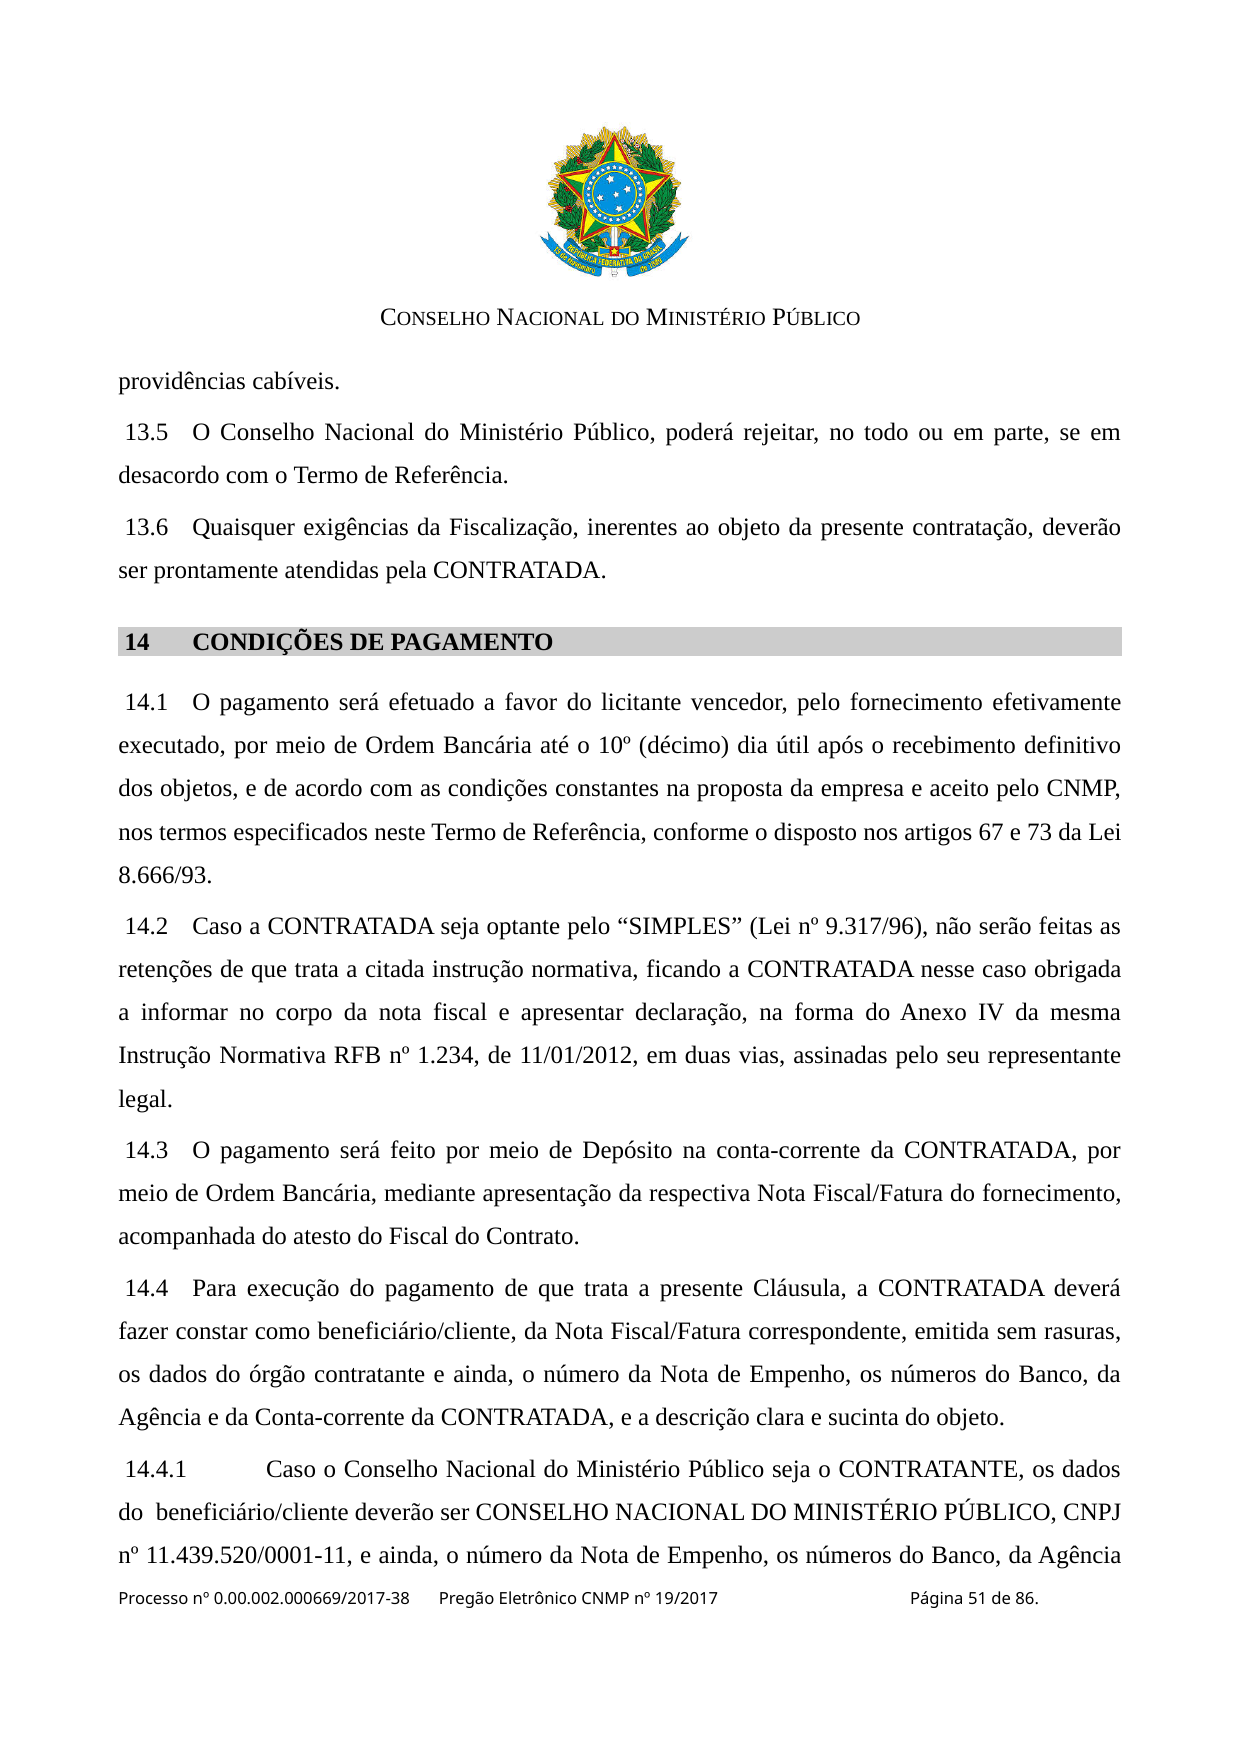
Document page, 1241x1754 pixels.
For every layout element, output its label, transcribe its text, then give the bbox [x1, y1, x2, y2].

list O pagamento será efetuado a favor do licitante vencedor, pelo fornecimento efetivamente executado, por meio de Ordem Bancária até o 10º (décimo) dia útil após o recebimento definitivo dos objetos, e de acordo com as condições constantes na proposta da empresa e aceito pelo CNMP, nos termos especificados neste Termo de Referência, conforme o disposto nos artigos 67 e 73 da Lei 8.666/93. [118, 687, 1122, 888]
list O Conselho Nacional do Ministério Público, poderá rejeitar, no todo ou em parte, se em desacordo com o Termo de Referência. [118, 417, 1122, 489]
list Caso o Conselho Nacional do Ministério Público seja o CONTRATANTE, os dados do beneficiário/cliente deverão ser CONSELHO NACIONAL DO MINISTÉRIO PÚBLICO, CNPJ nº 11.439.520/0001-11, e ainda, o número da Nota de Empenho, os números do Banco, da Agência [118, 1454, 1122, 1569]
list Para execução do pagamento de que trata a presente Cláusula, a CONTRATADA deverá fazer constar como beneficiário/cliente, da Nota Fiscal/Fatura correspondente, emitida sem rasuras, os dados do órgão contratante e ainda, o número da Nota de Empenho, os números do Banco, da Agência e da Conta-corrente da CONTRATADA, e a descrição clara e sucinta do objeto. [118, 1273, 1122, 1431]
list CONDIÇÕES DE PAGAMENTO [118, 627, 1122, 656]
list providências cabíveis. [118, 366, 1122, 395]
list Caso a CONTRATADA seja optante pelo “SIMPLES” (Lei nº 9.317/96), não serão feitas as retenções de que trata a citada instrução normativa, ficando a CONTRATADA nesse caso obrigada a informar no corpo da nota fiscal e apresentar declaração, na forma do Anexo IV da mesma Instrução Normativa RFB nº 1.234, de 11/01/2012, em duas vias, assinadas pelo seu representante legal. [118, 911, 1122, 1112]
list Quaisquer exigências da Fiscalização, inerentes ao objeto da presente contratação, deverão ser prontamente atendidas pela CONTRATADA. [118, 512, 1122, 584]
list O pagamento será feito por meio de Depósito na conta-corrente da CONTRATADA, por meio de Ordem Bancária, mediante apresentação da respectiva Nota Fiscal/Fatura do fornecimento, acompanhada do atesto do Fiscal do Contrato. [118, 1135, 1122, 1250]
